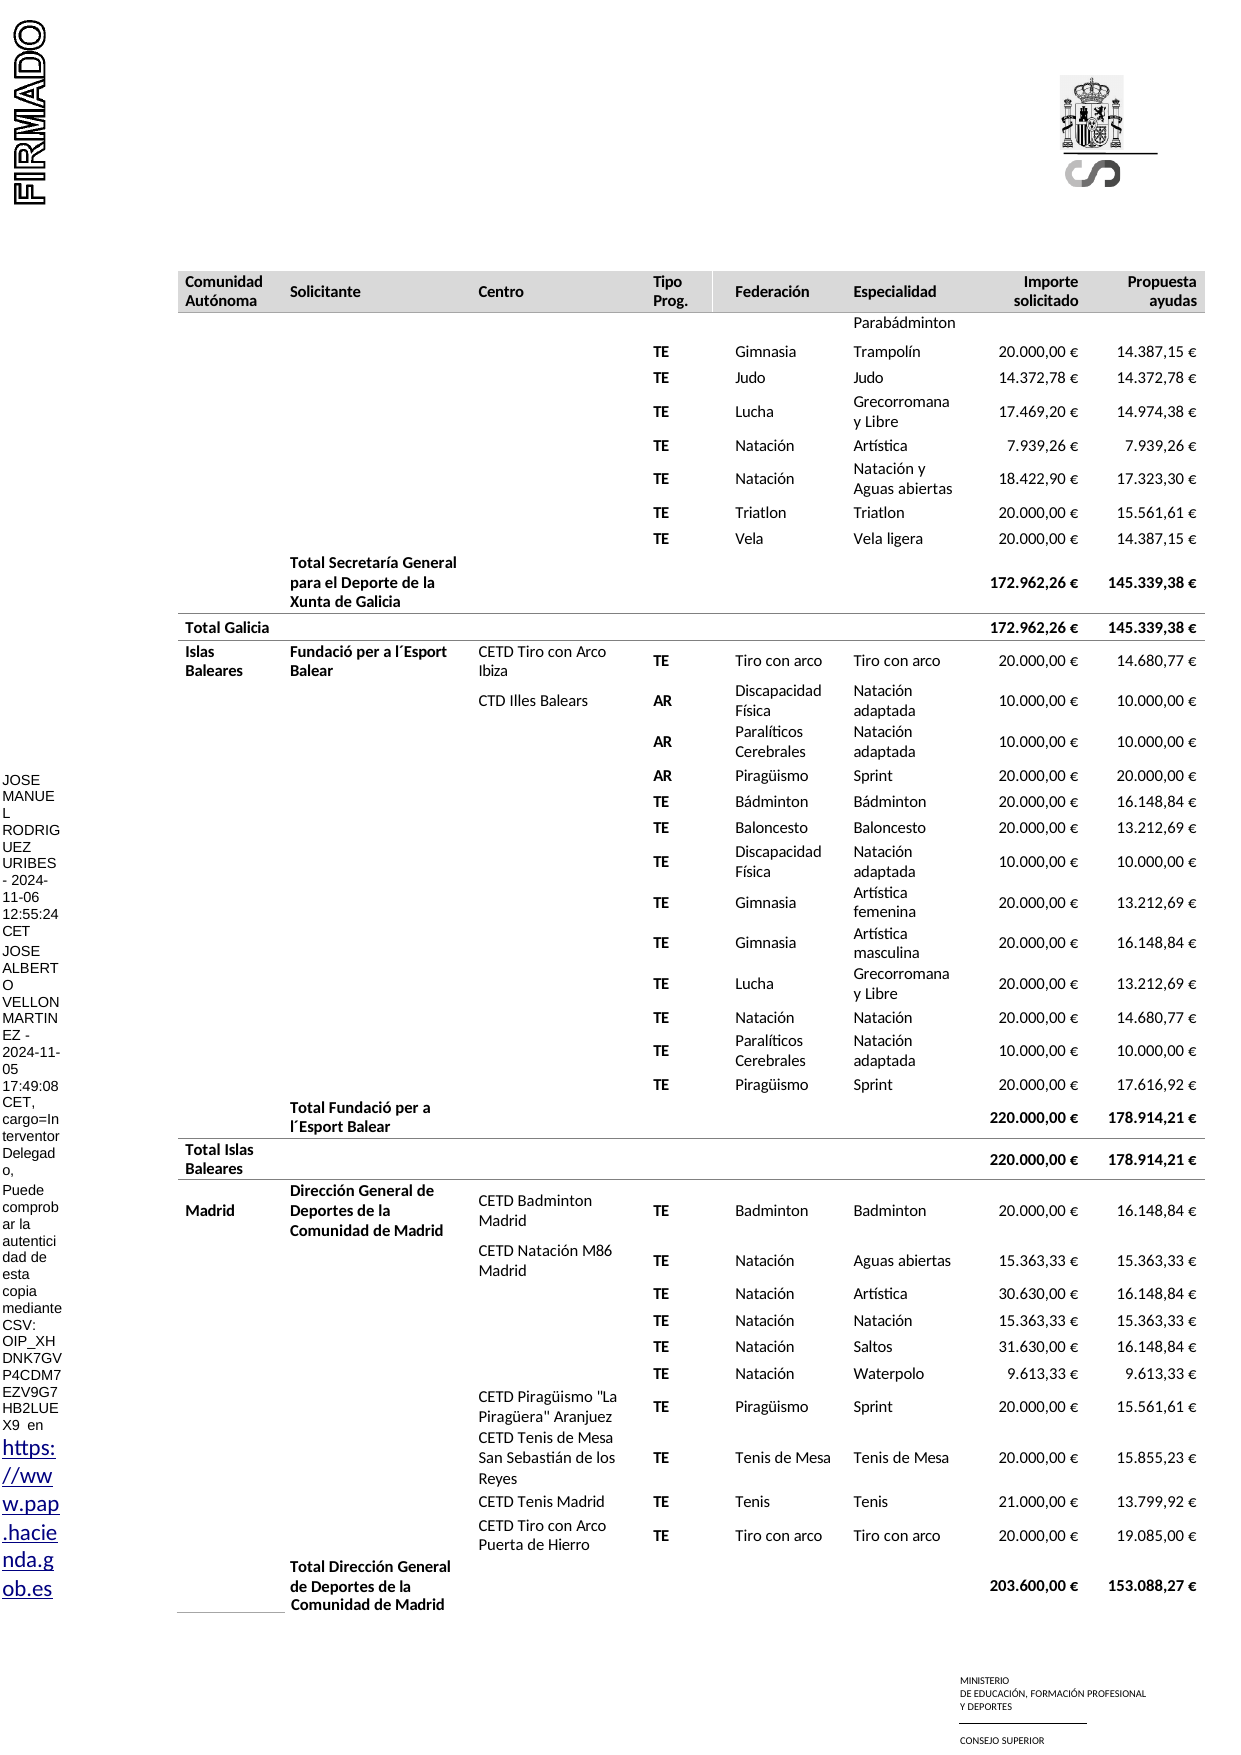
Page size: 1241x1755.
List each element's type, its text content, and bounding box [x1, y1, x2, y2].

table_cell [468, 924, 636, 965]
table_cell 17.323,30 € [1094, 458, 1205, 502]
table_cell 9.613,33 € [976, 1362, 1094, 1387]
table_cell [713, 1098, 843, 1138]
table_cell 20.000,00 € [976, 765, 1094, 790]
table_cell Bádminton [843, 790, 976, 816]
table_cell 10.000,00 € [1094, 1030, 1205, 1074]
table_cell [468, 527, 636, 552]
table_cell 20.000,00 € [976, 883, 1094, 924]
table_cell CETD Tenis de Mesa San Sebastián de los Reyes [468, 1429, 636, 1491]
table_cell Natación [713, 1284, 843, 1308]
table_cell TE [636, 1335, 712, 1362]
table_cell 15.363,33 € [976, 1309, 1094, 1335]
table_cell 220.000,00 € [976, 1139, 1094, 1179]
table_cell Lucha [713, 391, 843, 435]
table_cell TE [636, 641, 712, 682]
table_cell TE [636, 1429, 712, 1491]
table_cell Gimnasia [713, 338, 843, 366]
table_cell 20.000,00 € [976, 1007, 1094, 1030]
table_cell TE [636, 1491, 712, 1515]
table_cell [280, 614, 468, 640]
table_cell [468, 816, 636, 841]
table_cell Tenis [843, 1491, 976, 1515]
table_cell [468, 458, 636, 502]
table_cell [178, 527, 280, 552]
table_cell Baloncesto [713, 816, 843, 841]
table_cell TE [636, 502, 712, 527]
table_cell 20.000,00 € [976, 816, 1094, 841]
text JOSE MANUEL RODRIGUEZ URIBES - 2024-11-06 12:55:24 CET [2, 771, 62, 939]
table_cell Judo [713, 366, 843, 391]
table_cell 10.000,00 € [976, 723, 1094, 765]
table_cell [178, 458, 280, 502]
table_header Centro [468, 271, 636, 312]
table_cell Natación y Aguas abiertas [843, 458, 976, 502]
table_cell [636, 1098, 712, 1138]
table_cell Vela [713, 527, 843, 552]
table_cell TE [636, 1387, 712, 1429]
table_cell 15.855,23 € [1094, 1429, 1205, 1491]
table_cell [280, 366, 468, 391]
table_cell 31.630,00 € [976, 1335, 1094, 1362]
table_header Federación [713, 271, 843, 312]
table_cell [280, 1429, 468, 1491]
table_cell 15.561,61 € [1094, 502, 1205, 527]
table_cell Triatlon [843, 502, 976, 527]
text MINISTERIO [960, 1674, 1224, 1687]
table_cell [280, 338, 468, 366]
table_cell 17.616,92 € [1094, 1074, 1205, 1097]
table_cell Sprint [843, 1387, 976, 1429]
table_cell Dirección General de Deportes de la Comunidad de Madrid [280, 1180, 468, 1241]
table_cell [468, 965, 636, 1007]
table_cell [468, 1335, 636, 1362]
text JOSE ALBERTO VELLON MARTINEZ - 2024-11-05 17:49:08 CET, cargo=Interventor Delegado, [2, 943, 62, 1178]
table_cell [280, 1491, 468, 1515]
table_cell 10.000,00 € [1094, 723, 1205, 765]
table_cell Natación [713, 1335, 843, 1362]
table_cell Lucha [713, 965, 843, 1007]
table_cell [468, 338, 636, 366]
table_cell [178, 435, 280, 458]
text DE EDUCACIÓN, FORMACIÓN PROFESIONAL Y DEPORTES [960, 1687, 1147, 1712]
table_cell Natación adaptada [843, 723, 976, 765]
table_cell [636, 1557, 712, 1616]
table_cell Trampolín [843, 338, 976, 366]
table_cell Bádminton [713, 790, 843, 816]
table_cell 172.962,26 € [976, 614, 1094, 640]
table_cell CETD Badminton Madrid [468, 1180, 636, 1241]
table_cell 19.085,00 € [1094, 1515, 1205, 1557]
table_cell 20.000,00 € [976, 641, 1094, 682]
table_cell [178, 1557, 280, 1612]
table_cell [178, 552, 280, 613]
table_cell [468, 1074, 636, 1097]
table_cell [280, 1309, 468, 1335]
table_cell [280, 391, 468, 435]
table_cell [280, 1007, 468, 1030]
table_cell 178.914,21 € [1094, 1098, 1205, 1138]
table_cell 172.962,26 € [976, 552, 1094, 613]
table_cell Natación [713, 458, 843, 502]
table_cell [468, 1362, 636, 1387]
table_cell [178, 366, 280, 391]
table_cell 14.387,15 € [1094, 338, 1205, 366]
table_cell [280, 841, 468, 883]
table_cell [280, 790, 468, 816]
table_cell [178, 924, 280, 965]
table_header Tipo Prog. [636, 271, 712, 312]
table_cell Tiro con arco [843, 641, 976, 682]
table_cell TE [636, 391, 712, 435]
table_cell [178, 790, 280, 816]
table_cell [178, 1387, 280, 1429]
table_cell [178, 1030, 280, 1074]
table_cell [976, 313, 1094, 338]
table_cell [280, 883, 468, 924]
table_cell Natación adaptada [843, 841, 976, 883]
table_cell 14.372,78 € [976, 366, 1094, 391]
table_cell 13.212,69 € [1094, 883, 1205, 924]
table_cell Judo [843, 366, 976, 391]
table_cell [280, 435, 468, 458]
table_cell 20.000,00 € [976, 924, 1094, 965]
table_cell [713, 552, 843, 613]
table_cell [636, 552, 712, 613]
table_cell [843, 1098, 976, 1138]
table_cell 20.000,00 € [976, 965, 1094, 1007]
table_cell 16.148,84 € [1094, 790, 1205, 816]
table_cell [280, 816, 468, 841]
table_header Solicitante [280, 271, 468, 312]
table_cell 15.363,33 € [976, 1241, 1094, 1283]
table_cell 9.613,33 € [1094, 1362, 1205, 1387]
table_cell [280, 458, 468, 502]
table_header Propuesta ayudas [1094, 271, 1205, 312]
table_cell TE [636, 1515, 712, 1557]
table_cell [468, 723, 636, 765]
table_cell Grecorromana y Libre [843, 965, 976, 1007]
table_cell [1094, 313, 1205, 338]
table_cell 145.339,38 € [1094, 552, 1205, 613]
table_cell TE [636, 1362, 712, 1387]
table_cell 20.000,00 € [976, 1429, 1094, 1491]
table_cell TE [636, 527, 712, 552]
table_cell [843, 1139, 976, 1179]
table_cell Natación [713, 1309, 843, 1335]
table_cell [468, 1098, 636, 1138]
table_cell [280, 1139, 468, 1179]
table_cell [178, 1335, 280, 1362]
table_cell [468, 1309, 636, 1335]
table_cell [280, 1515, 468, 1557]
table_cell [468, 366, 636, 391]
table_cell 16.148,84 € [1094, 1284, 1205, 1308]
table_cell Badminton [713, 1180, 843, 1241]
table_cell Sprint [843, 1074, 976, 1097]
table_cell [280, 965, 468, 1007]
table_cell 7.939,26 € [976, 435, 1094, 458]
table_cell 14.974,38 € [1094, 391, 1205, 435]
table_cell AR [636, 765, 712, 790]
table_cell [468, 1030, 636, 1074]
table_cell Grecorromana y Libre [843, 391, 976, 435]
table_cell [178, 1362, 280, 1387]
table_cell [280, 723, 468, 765]
table_cell [178, 816, 280, 841]
table_cell Total Islas Baleares [178, 1139, 280, 1179]
table_cell 14.680,77 € [1094, 641, 1205, 682]
table_cell TE [636, 1074, 712, 1097]
table_cell [178, 883, 280, 924]
table_cell Artística [843, 435, 976, 458]
table_cell 13.212,69 € [1094, 816, 1205, 841]
table_cell Badminton [843, 1180, 976, 1241]
table_cell Artística masculina [843, 924, 976, 965]
table_cell [468, 1139, 636, 1179]
table_cell TE [636, 965, 712, 1007]
table_cell [178, 1007, 280, 1030]
table_cell [280, 1074, 468, 1097]
table_cell [178, 502, 280, 527]
table_cell 178.914,21 € [1094, 1139, 1205, 1179]
table_cell Baloncesto [843, 816, 976, 841]
table_cell [713, 614, 843, 640]
table_cell [843, 1557, 976, 1616]
table_cell Total Secretaría General para el Deporte de la Xunta de Galicia [280, 552, 468, 613]
table_header Comunidad Autónoma [178, 271, 280, 312]
table_cell Tiro con arco [843, 1515, 976, 1557]
table_header Especialidad [843, 271, 976, 312]
table_cell [178, 965, 280, 1007]
table_cell [468, 502, 636, 527]
table_cell Parabádminton [843, 313, 976, 338]
table_cell [178, 1074, 280, 1097]
table_cell 20.000,00 € [976, 502, 1094, 527]
table_cell Artística [843, 1284, 976, 1308]
table_cell Natación [713, 1007, 843, 1030]
table_cell Discapacidad Física [713, 682, 843, 722]
table_cell [280, 313, 468, 338]
table_cell Sprint [843, 765, 976, 790]
table_cell 15.561,61 € [1094, 1387, 1205, 1429]
table_cell TE [636, 338, 712, 366]
table_cell TE [636, 458, 712, 502]
table_cell 15.363,33 € [1094, 1241, 1205, 1283]
table_cell [843, 552, 976, 613]
table_cell 20.000,00 € [976, 338, 1094, 366]
table_cell [280, 1362, 468, 1387]
table_cell 20.000,00 € [976, 1387, 1094, 1429]
table_cell [468, 883, 636, 924]
table_cell TE [636, 790, 712, 816]
table_cell [280, 502, 468, 527]
table_cell Tenis [713, 1491, 843, 1515]
table_cell TE [636, 1241, 712, 1283]
table_cell TE [636, 1007, 712, 1030]
table_cell [280, 1335, 468, 1362]
table_cell [178, 1241, 280, 1283]
table_cell Madrid [178, 1180, 280, 1241]
table_cell 220.000,00 € [976, 1098, 1094, 1138]
table_cell Fundació per a l´Esport Balear [280, 641, 468, 682]
table_header Importe solicitado [976, 271, 1094, 312]
table_cell Gimnasia [713, 883, 843, 924]
table_cell [280, 1284, 468, 1308]
table_cell Natación [843, 1309, 976, 1335]
table_cell 20.000,00 € [976, 527, 1094, 552]
table_cell Artística femenina [843, 883, 976, 924]
table_cell 10.000,00 € [976, 1030, 1094, 1074]
table_cell 14.387,15 € [1094, 527, 1205, 552]
table_cell [178, 1515, 280, 1557]
table_cell 153.088,27 € [1094, 1557, 1205, 1616]
table_cell TE [636, 883, 712, 924]
table_cell TE [636, 1030, 712, 1074]
table_cell 20.000,00 € [976, 1074, 1094, 1097]
table_cell CTD Illes Balears [468, 682, 636, 722]
table_cell Tiro con arco [713, 641, 843, 682]
table_cell Tiro con arco [713, 1515, 843, 1557]
table_cell 20.000,00 € [1094, 765, 1205, 790]
table_cell 10.000,00 € [976, 841, 1094, 883]
table_cell 10.000,00 € [1094, 841, 1205, 883]
table_cell [636, 1139, 712, 1179]
table_cell [468, 1284, 636, 1308]
table_cell 203.600,00 € [976, 1557, 1094, 1616]
table_cell [178, 338, 280, 366]
table_cell CETD Tiro con Arco Puerta de Hierro [468, 1515, 636, 1557]
table_cell [280, 1241, 468, 1283]
table_cell AR [636, 682, 712, 722]
table_cell [178, 1429, 280, 1491]
table_cell Natación [713, 1362, 843, 1387]
table_cell 10.000,00 € [976, 682, 1094, 722]
text Puede comprobar la autenticidad de esta copia mediante CSV: OIP_XHDNK7GVP4CDM7EZV9G7HB2LUEX9 en https://www.pap.hacienda.gob.es [2, 1182, 62, 1602]
table_cell TE [636, 435, 712, 458]
table_cell 17.469,20 € [976, 391, 1094, 435]
table_cell 7.939,26 € [1094, 435, 1205, 458]
table_cell Total Dirección General de Deportes de la Comunidad de Madrid [280, 1557, 636, 1616]
table_cell CETD Tenis Madrid [468, 1491, 636, 1515]
table_cell 20.000,00 € [976, 1180, 1094, 1241]
table_cell 16.148,84 € [1094, 1335, 1205, 1362]
table_cell TE [636, 1309, 712, 1335]
table_cell 18.422,90 € [976, 458, 1094, 502]
table_cell Paralíticos Cerebrales [713, 723, 843, 765]
table_cell Discapacidad Física [713, 841, 843, 883]
table_cell 16.148,84 € [1094, 1180, 1205, 1241]
table_cell Aguas abiertas [843, 1241, 976, 1283]
table_cell AR [636, 723, 712, 765]
table_cell Tenis de Mesa [713, 1429, 843, 1491]
table_cell [178, 313, 280, 338]
table_cell Total Galicia [178, 614, 280, 640]
table_cell [636, 614, 712, 640]
table_cell [713, 313, 843, 338]
table_cell TE [636, 1284, 712, 1308]
table_cell 14.680,77 € [1094, 1007, 1205, 1030]
table_cell [178, 723, 280, 765]
table_cell TE [636, 1180, 712, 1241]
text CONSEJO SUPERIOR [960, 1735, 1046, 1747]
table_cell CETD Piragüismo "La Piragüera" Aranjuez [468, 1387, 636, 1429]
table_cell 15.363,33 € [1094, 1309, 1205, 1335]
table_cell [280, 682, 468, 722]
table_cell [636, 313, 712, 338]
table_cell [280, 527, 468, 552]
table_cell [280, 1030, 468, 1074]
table_cell [468, 790, 636, 816]
table_cell TE [636, 816, 712, 841]
table_cell [280, 924, 468, 965]
table_cell [468, 841, 636, 883]
table_cell [468, 391, 636, 435]
table_cell [178, 1491, 280, 1515]
table_cell Total Fundació per a l´Esport Balear [280, 1098, 468, 1138]
table_cell CETD Natación M86 Madrid [468, 1241, 636, 1283]
table_cell [178, 1284, 280, 1308]
table_cell Paralíticos Cerebrales [713, 1030, 843, 1074]
table_cell Natación adaptada [843, 682, 976, 722]
table_cell TE [636, 924, 712, 965]
table_cell [468, 435, 636, 458]
table_cell [468, 765, 636, 790]
table_cell Tenis de Mesa [843, 1429, 976, 1491]
table_cell Natación [713, 1241, 843, 1283]
table_cell [280, 765, 468, 790]
table_cell [178, 1098, 280, 1138]
table_cell Piragüismo [713, 1074, 843, 1097]
table_cell 145.339,38 € [1094, 614, 1205, 640]
table_cell [178, 841, 280, 883]
table_cell [178, 391, 280, 435]
table_cell TE [636, 841, 712, 883]
table_cell CETD Tiro con Arco Ibiza [468, 641, 636, 682]
table_cell 14.372,78 € [1094, 366, 1205, 391]
table_cell 21.000,00 € [976, 1491, 1094, 1515]
table_cell [468, 1007, 636, 1030]
table_cell Waterpolo [843, 1362, 976, 1387]
table_cell [468, 313, 636, 338]
table_cell [843, 614, 976, 640]
table_cell [713, 1557, 843, 1616]
table_cell Piragüismo [713, 765, 843, 790]
table_cell Saltos [843, 1335, 976, 1362]
table_cell [280, 1387, 468, 1429]
table_cell [713, 1139, 843, 1179]
table_cell Gimnasia [713, 924, 843, 965]
table_cell 20.000,00 € [976, 1515, 1094, 1557]
table_cell [178, 682, 280, 722]
table_cell [468, 552, 636, 613]
table_cell [178, 1309, 280, 1335]
table_cell TE [636, 366, 712, 391]
table_cell Vela ligera [843, 527, 976, 552]
table_cell [178, 765, 280, 790]
table_cell 16.148,84 € [1094, 924, 1205, 965]
table_cell Triatlon [713, 502, 843, 527]
table_cell Piragüismo [713, 1387, 843, 1429]
table_cell Natación [713, 435, 843, 458]
table_cell 10.000,00 € [1094, 682, 1205, 722]
table_cell 20.000,00 € [976, 790, 1094, 816]
table_cell [468, 614, 636, 640]
table_cell 13.212,69 € [1094, 965, 1205, 1007]
table_cell 30.630,00 € [976, 1284, 1094, 1308]
table_cell Natación [843, 1007, 976, 1030]
table_cell 13.799,92 € [1094, 1491, 1205, 1515]
table_cell Natación adaptada [843, 1030, 976, 1074]
table_cell Islas Baleares [178, 641, 280, 682]
